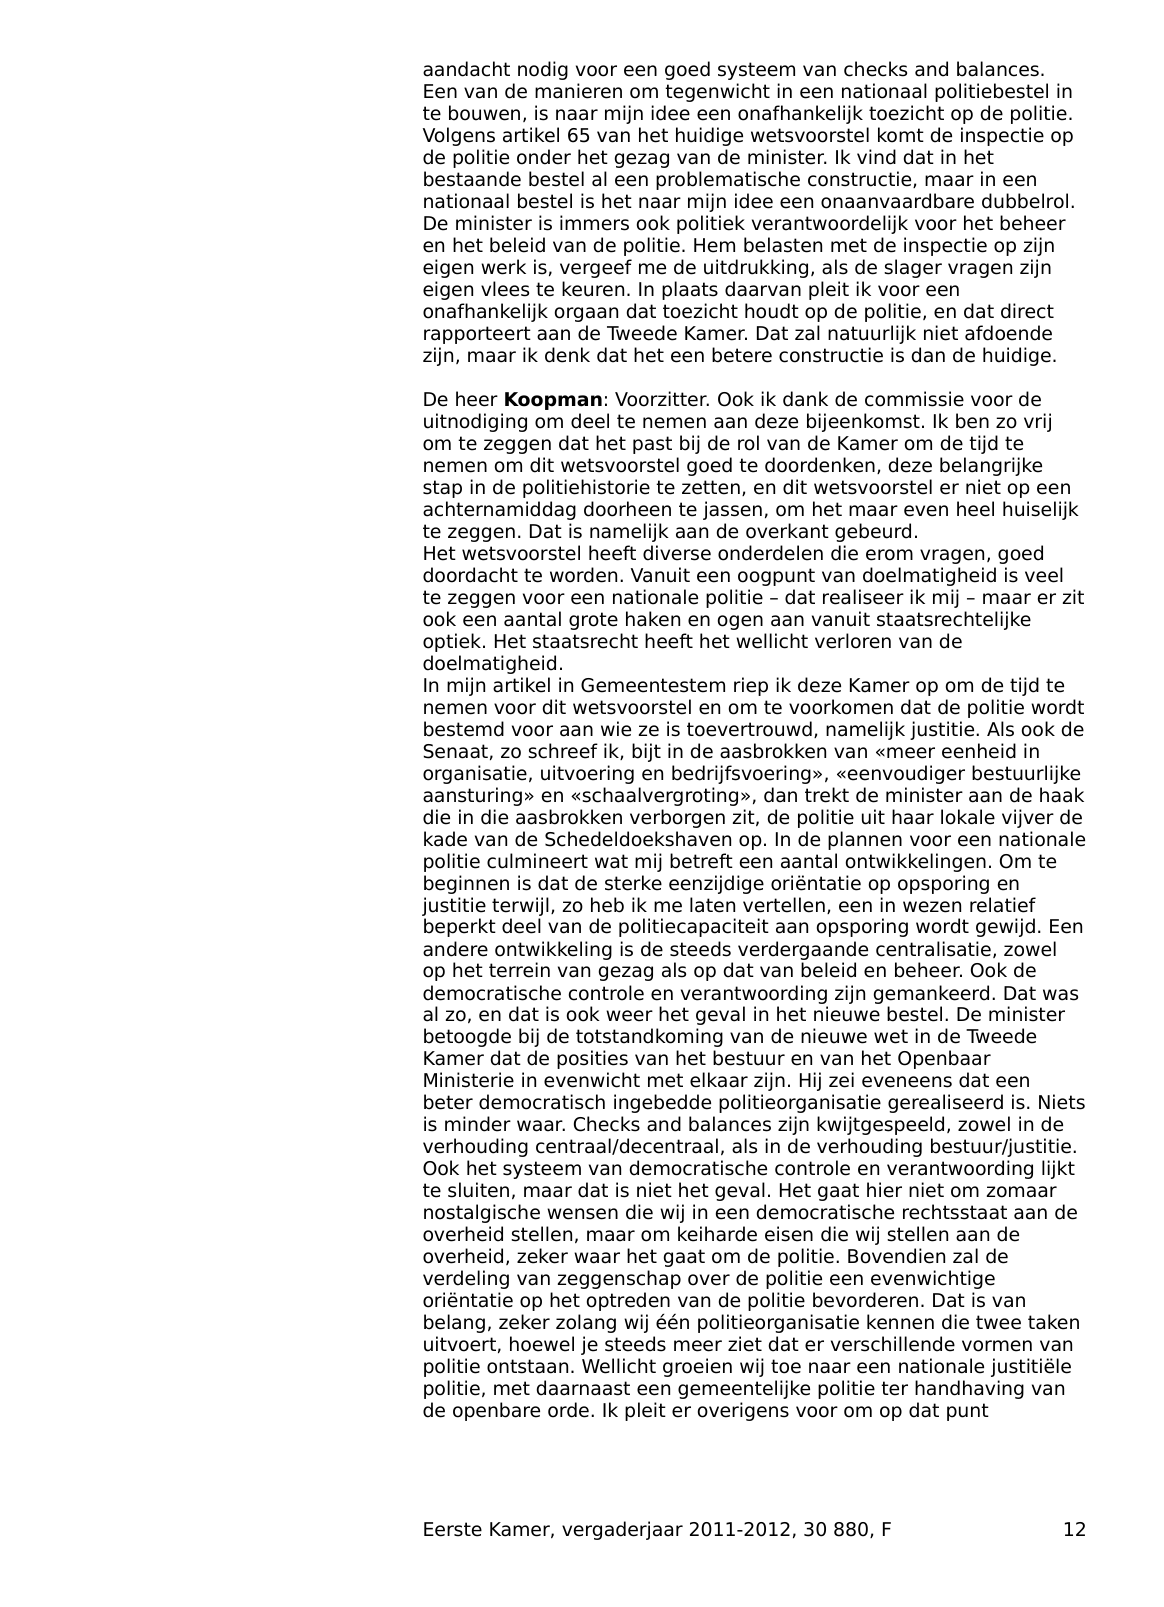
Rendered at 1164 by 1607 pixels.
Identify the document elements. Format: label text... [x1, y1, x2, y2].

text aandacht nodig voor een goed systeem van checks and balances. Een van de manieren om tegenwicht in een nationaal politiebestel in te bouwen, is naar mijn idee een onafhankelijk toezicht op de politie. Volgens artikel 65 van het huidige wetsvoorstel komt de inspectie op de politie onder het gezag van de minister. Ik vind dat in het bestaande bestel al een problematische constructie, maar in een nationaal bestel is het naar mijn idee een onaanvaardbare dubbelrol. De minister is immers ook politiek verantwoordelijk voor het beheer en het beleid van de politie. Hem belasten met de inspectie op zijn eigen werk is, vergeef me de uitdrukking, als de slager vragen zijn eigen vlees te keuren. In plaats daarvan pleit ik voor een onafhankelijk orgaan dat toezicht houdt op de politie, en dat direct rapporteert aan de Tweede Kamer. Dat zal natuurlijk niet afdoende zijn, maar ik denk dat het een betere constructie is dan de huidige. [422, 59, 1087, 367]
text Het wetsvoorstel heeft diverse onderdelen die erom vragen, goed doordacht te worden. Vanuit een oogpunt van doelmatigheid is veel te zeggen voor een nationale politie – dat realiseer ik mij – maar er zit ook een aantal grote haken en ogen aan vanuit staatsrechtelijke optiek. Het staatsrecht heeft het wellicht verloren van de doelmatigheid. [422, 543, 1087, 675]
text De heer Koopman: Voorzitter. Ook ik dank de commissie voor de uitnodiging om deel te nemen aan deze bijeenkomst. Ik ben zo vrij om te zeggen dat het past bij de rol van de Kamer om de tijd te nemen om dit wetsvoorstel goed te doordenken, deze belangrijke stap in de politiehistorie te zetten, en dit wetsvoorstel er niet op een achternamiddag doorheen te jassen, om het maar even heel huiselijk te zeggen. Dat is namelijk aan de overkant gebeurd. [422, 389, 1087, 543]
text Ook het systeem van democratische controle en verantwoording lijkt te sluiten, maar dat is niet het geval. Het gaat hier niet om zomaar nostalgische wensen die wij in een democratische rechtsstaat aan de overheid stellen, maar om keiharde eisen die wij stellen aan de overheid, zeker waar het gaat om de politie. Bovendien zal de verdeling van zeggenschap over de politie een evenwichtige oriëntatie op het optreden van de politie bevorderen. Dat is van belang, zeker zolang wij één politieorganisatie kennen die twee taken uitvoert, hoewel je steeds meer ziet dat er verschillende vormen van politie ontstaan. Wellicht groeien wij toe naar een nationale justitiële politie, met daarnaast een gemeentelijke politie ter handhaving van de openbare orde. Ik pleit er overigens voor om op dat punt [422, 1158, 1087, 1422]
text In mijn artikel in Gemeentestem riep ik deze Kamer op om de tijd te nemen voor dit wetsvoorstel en om te voorkomen dat de politie wordt bestemd voor aan wie ze is toevertrouwd, namelijk justitie. Als ook de Senaat, zo schreef ik, bijt in de aasbrokken van «meer eenheid in organisatie, uitvoering en bedrijfsvoering», «eenvoudiger bestuurlijke aansturing» en «schaalvergroting», dan trekt de minister aan de haak die in die aasbrokken verborgen zit, de politie uit haar lokale vijver de kade van de Schedeldoekshaven op. In de plannen voor een nationale politie culmineert wat mij betreft een aantal ontwikkelingen. Om te beginnen is dat de sterke eenzijdige oriëntatie op opsporing en justitie terwijl, zo heb ik me laten vertellen, een in wezen relatief beperkt deel van de politiecapaciteit aan opsporing wordt gewijd. Een andere ontwikkeling is de steeds verdergaande centralisatie, zowel op het terrein van gezag als op dat van beleid en beheer. Ook de democratische controle en verantwoording zijn gemankeerd. Dat was al zo, en dat is ook weer het geval in het nieuwe bestel. De minister betoogde bij de totstandkoming van de nieuwe wet in de Tweede Kamer dat de posities van het bestuur en van het Openbaar Ministerie in evenwicht met elkaar zijn. Hij zei eveneens dat een beter democratisch ingebedde politieorganisatie gerealiseerd is. Niets is minder waar. Checks and balances zijn kwijtgespeeld, zowel in de verhouding centraal/decentraal, als in de verhouding bestuur/justitie. [422, 675, 1087, 1158]
